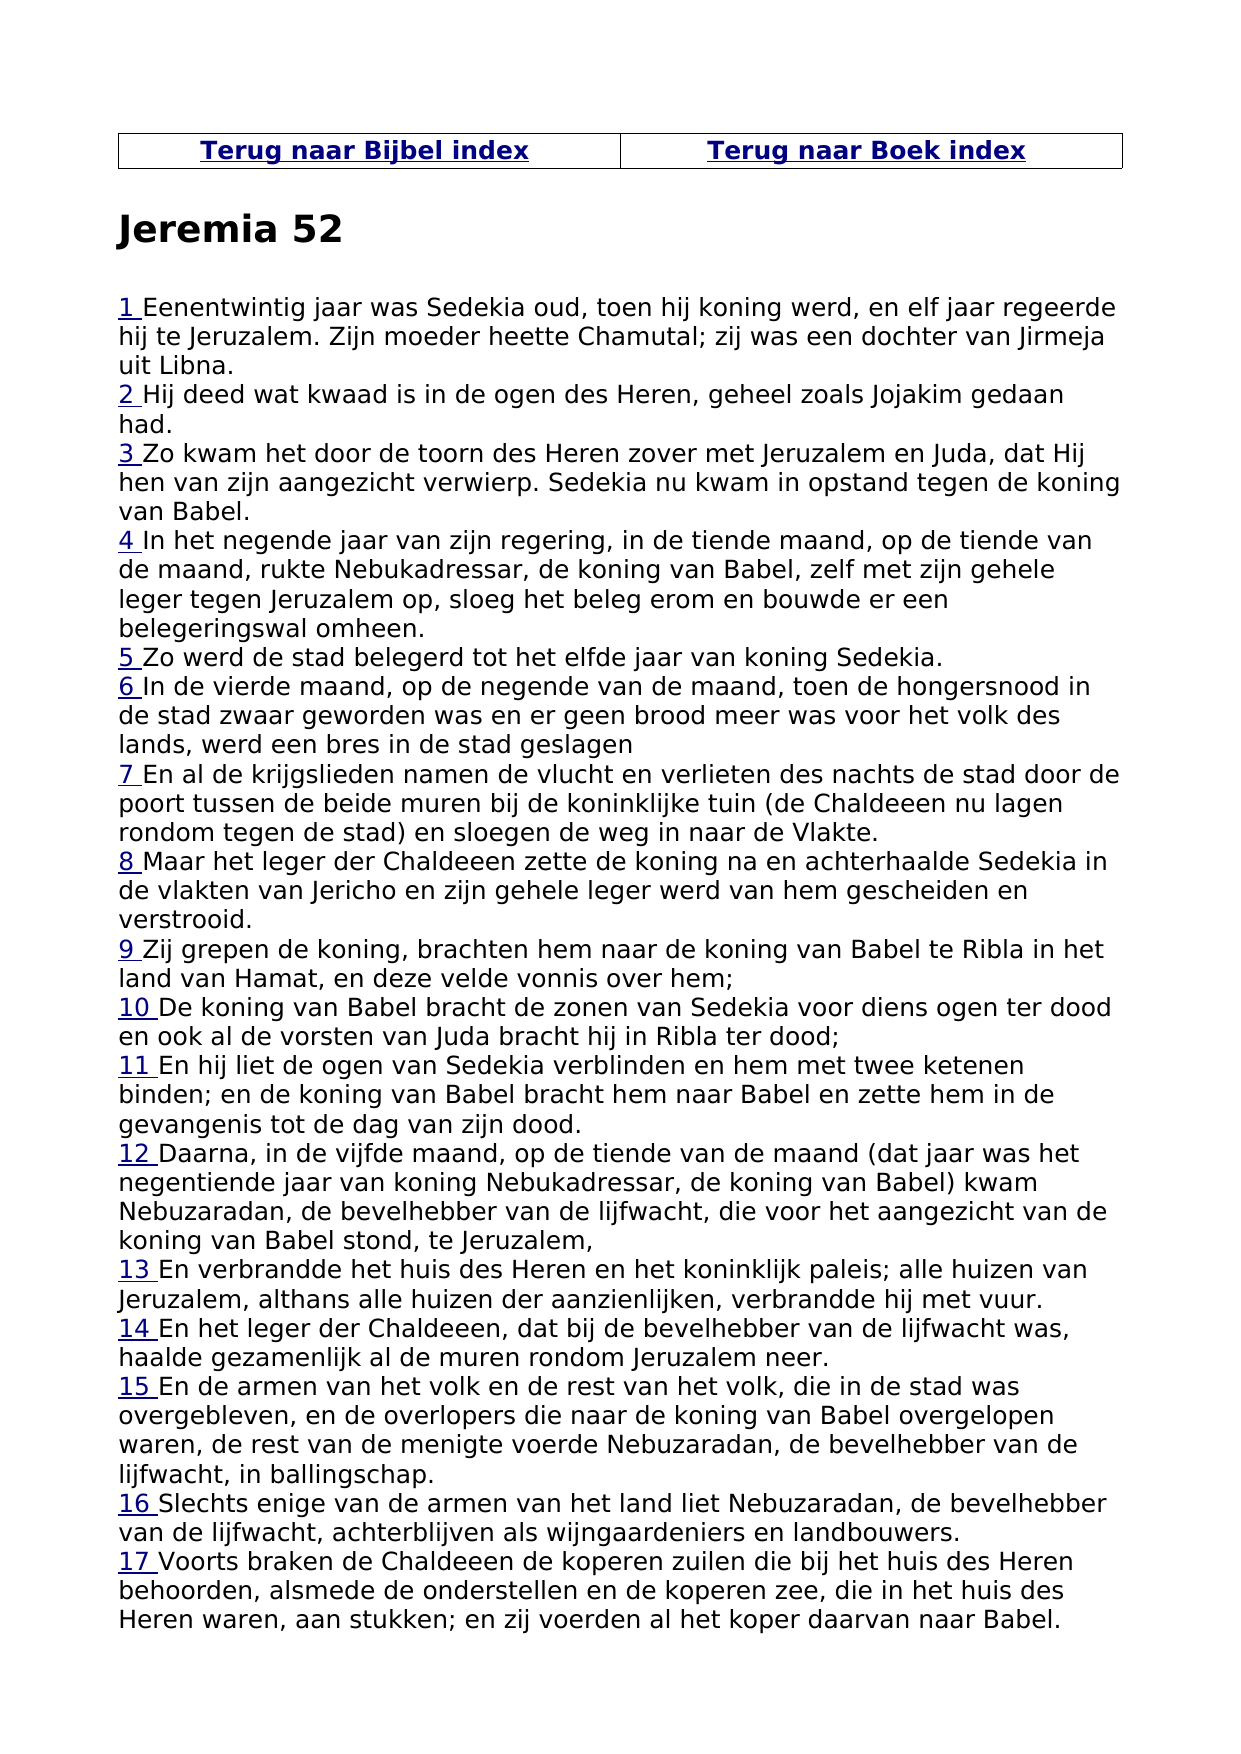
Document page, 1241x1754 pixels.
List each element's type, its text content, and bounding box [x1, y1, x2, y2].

text 1 Eenentwintig jaar was Sedekia oud, toen hij koning werd, en elf jaar regeerde hij te Jeruzalem. Zijn moeder heette Chamutal; zij was een dochter van Jirmeja uit Libna. 2 Hij deed wat kwaad is in de ogen des Heren, geheel zoals Jojakim gedaan had. 3 Zo kwam het door de toorn des Heren zover met Jeruzalem en Juda, dat Hij hen van zijn aangezicht verwierp. Sedekia nu kwam in opstand tegen de koning van Babel. 4 In het negende jaar van zijn regering, in de tiende maand, op de tiende van de maand, rukte Nebukadressar, de koning van Babel, zelf met zijn gehele leger tegen Jeruzalem op, sloeg het beleg erom en bouwde er een belegeringswal omheen. 5 Zo werd de stad belegerd tot het elfde jaar van koning Sedekia. 6 In de vierde maand, op de negende van de maand, toen de hongersnood in de stad zwaar geworden was en er geen brood meer was voor het volk des lands, werd een bres in de stad geslagen 7 En al de krijgslieden namen de vlucht en verlieten des nachts de stad door de poort tussen de beide muren bij de koninklijke tuin (de Chaldeeen nu lagen rondom tegen de stad) en sloegen de weg in naar de Vlakte. 8 Maar het leger der Chaldeeen zette de koning na en achterhaalde Sedekia in de vlakten van Jericho en zijn gehele leger werd van hem gescheiden en verstrooid. 9 Zij grepen de koning, brachten hem naar de koning van Babel te Ribla in het land van Hamat, en deze velde vonnis over hem; 10 De koning van Babel bracht de zonen van Sedekia voor diens ogen ter dood en ook al de vorsten van Juda bracht hij in Ribla ter dood; 11 En hij liet de ogen van Sedekia verblinden en hem met twee ketenen binden; en de koning van Babel bracht hem naar Babel en zette hem in de gevangenis tot de dag van zijn dood. 12 Daarna, in de vijfde maand, op de tiende van de maand (dat jaar was het negentiende jaar van koning Nebukadressar, de koning van Babel) kwam Nebuzaradan, de bevelhebber van de lijfwacht, die voor het aangezicht van de koning van Babel stond, te Jeruzalem, 13 En verbrandde het huis des Heren en het koninklijk paleis; alle huizen van Jeruzalem, althans alle huizen der aanzienlijken, verbrandde hij met vuur. 14 En het leger der Chaldeeen, dat bij de bevelhebber van de lijfwacht was, haalde gezamenlijk al de muren rondom Jeruzalem neer. 15 En de armen van het volk en de rest van het volk, die in de stad was overgebleven, en de overlopers die naar de koning van Babel overgelopen waren, de rest van de menigte voerde Nebuzaradan, de bevelhebber van de lijfwacht, in ballingschap. 16 Slechts enige van de armen van het land liet Nebuzaradan, de bevelhebber van de lijfwacht, achterblijven als wijngaardeniers en landbouwers. 17 Voorts braken de Chaldeeen de koperen zuilen die bij het huis des Heren behoorden, alsmede de onderstellen en de koperen zee, die in het huis des Heren waren, aan stukken; en zij voerden al het koper daarvan naar Babel. [118, 264, 1122, 1635]
table_header Terug naar Boek index [621, 134, 1122, 168]
subtitle Jeremia 52 [118, 208, 1122, 252]
table_header Terug naar Bijbel index [119, 134, 620, 168]
